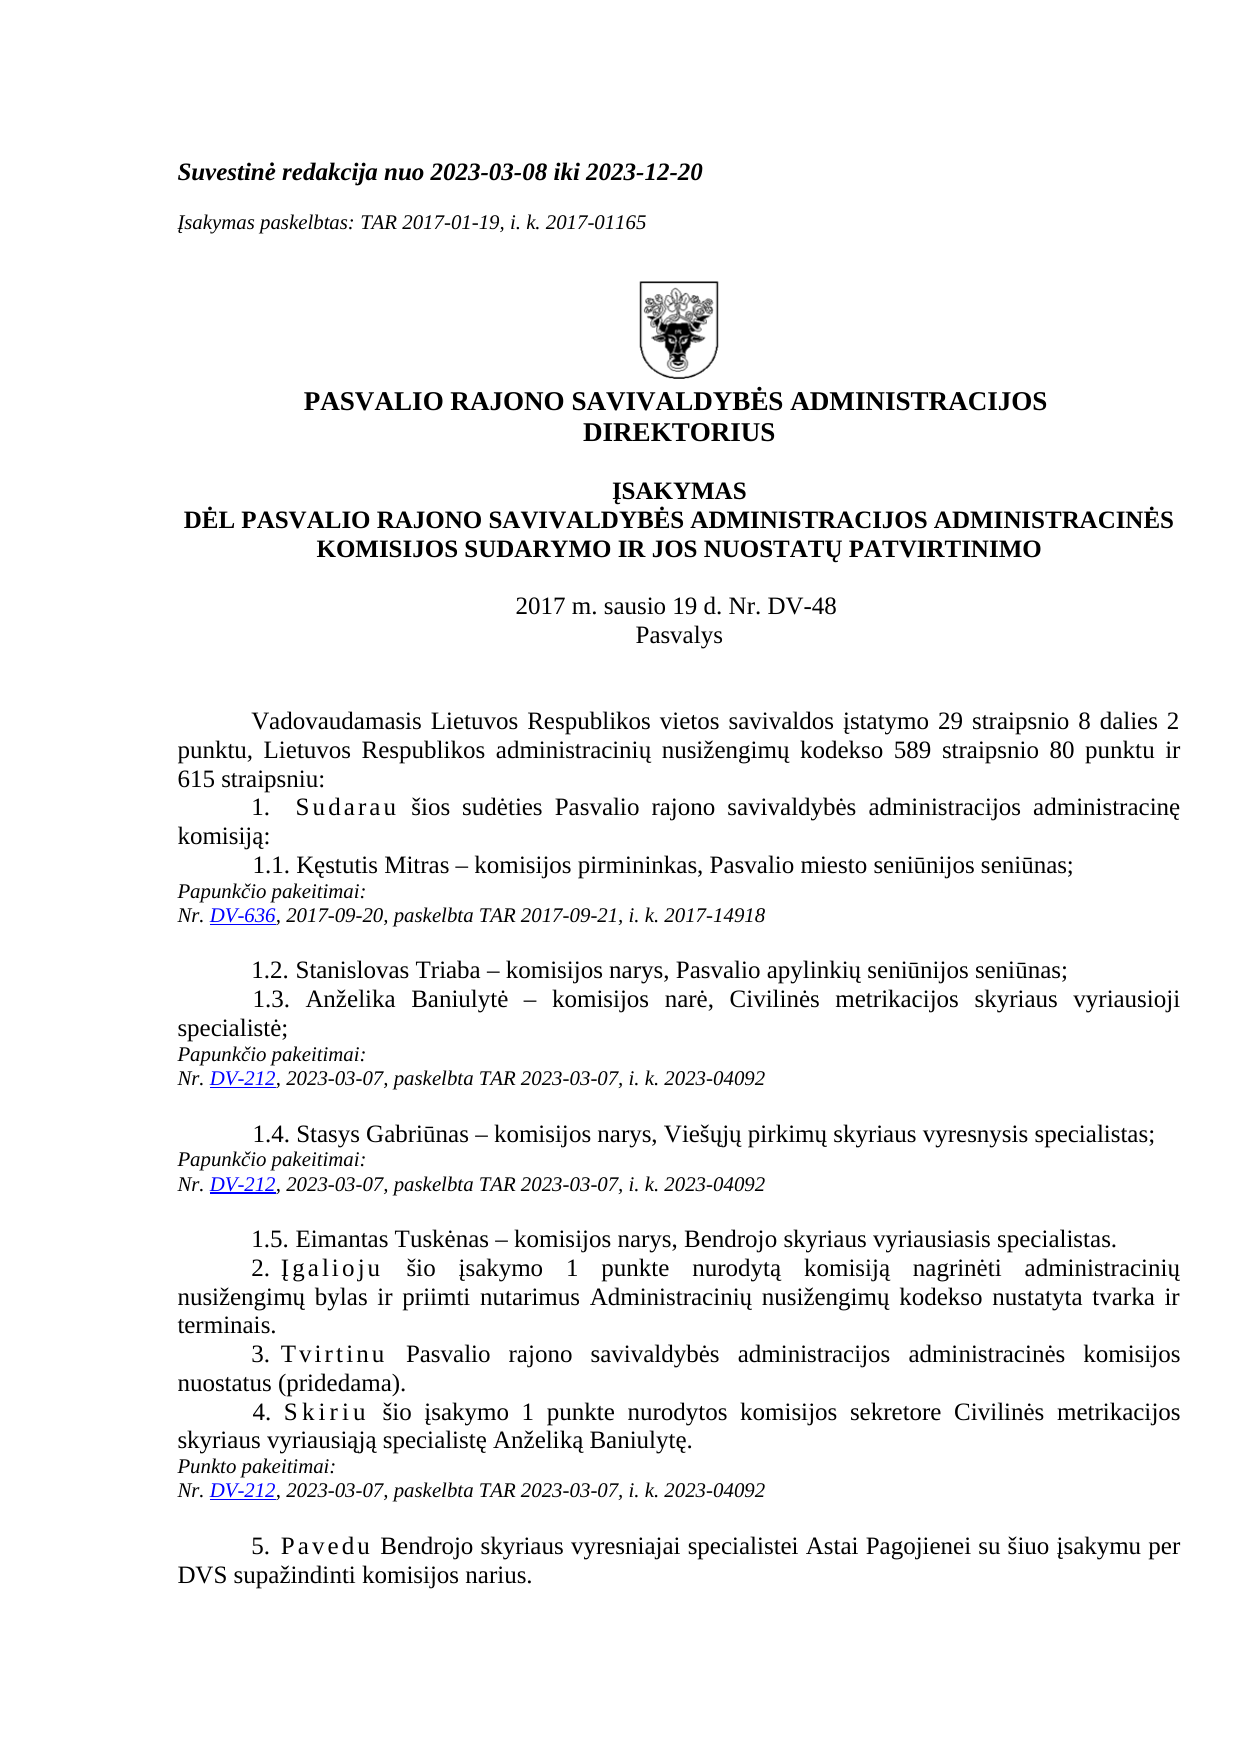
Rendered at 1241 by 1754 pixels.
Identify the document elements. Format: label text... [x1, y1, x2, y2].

text Įsakymas paskelbtas: TAR 2017-01-19, i. k. 2017-01165 [177, 210, 1181, 234]
text Vadovaudamasis Lietuvos Respublikos vietos savivaldos įstatymo 29 straipsnio 8 dalies 2 punktu, Lietuvos Respublikos administracinių nusižengimų kodekso 589 straipsnio 80 punktu ir 615 straipsniu: [177, 706, 1181, 792]
text 1.4. Stasys Gabriūnas – komisijos narys, Viešųjų pirkimų skyriaus vyresnysis specialistas; [177, 1119, 1181, 1147]
text Pasvalys [177, 620, 1181, 649]
text direktorius [177, 416, 1181, 447]
text Įsakymas [177, 476, 1181, 505]
text Papunkčio pakeitimai: [177, 1042, 1181, 1066]
text 1.1. Kęstutis Mitras – komisijos pirmininkas, Pasvalio miesto seniūnijos seniūnas; [177, 850, 1181, 879]
text Suvestinė redakcija nuo 2023-03-08 iki 2023-12-20 [177, 157, 1181, 186]
text Papunkčio pakeitimai: [177, 1147, 1181, 1171]
text 1.3. Anželika Baniulytė – komisijos narė, Civilinės metrikacijos skyriaus vyriausioji specialistė; [177, 984, 1181, 1042]
text 4. Skiriu šio įsakymo 1 punkte nurodytos komisijos sekretore Civilinės metrikacijos skyriaus vyriausiąją specialistę Anželiką Baniulytę. [177, 1397, 1181, 1454]
text 3. Tvirtinu Pasvalio rajono savivaldybės administracijos administracinės komisijos nuostatus (pridedama). [177, 1339, 1181, 1397]
text 2. Įgalioju šio įsakymo 1 punkte nurodytą komisiją nagrinėti administracinių nusižengimų bylas ir priimti nutarimus Administracinių nusižengimų kodekso nustatyta tvarka ir terminais. [177, 1253, 1181, 1339]
text Pasvalio rajono savivaldybės administracijos [177, 385, 1181, 416]
text Punkto pakeitimai: [177, 1454, 1181, 1478]
text Nr. DV-212, 2023-03-07, paskelbta TAR 2023-03-07, i. k. 2023-04092 [177, 1171, 1181, 1196]
text 5. Pavedu Bendrojo skyriaus vyresniajai specialistei Astai Pagojienei su šiuo įsakymu per DVS supažindinti komisijos narius. [177, 1531, 1181, 1589]
text Dėl PASVALIO RAJONO SAVIVALDYBĖS ADMINISTRACIJOS Administracinės komisijos sudarymo ir jos nuostatų patvirtinimo [177, 505, 1181, 562]
text Nr. DV-212, 2023-03-07, paskelbta TAR 2023-03-07, i. k. 2023-04092 [177, 1478, 1181, 1502]
text Nr. DV-212, 2023-03-07, paskelbta TAR 2023-03-07, i. k. 2023-04092 [177, 1066, 1181, 1090]
text Papunkčio pakeitimai: [177, 879, 1181, 903]
text Nr. DV-636, 2017-09-20, paskelbta TAR 2017-09-21, i. k. 2017-14918 [177, 903, 1181, 927]
text 1.2. Stanislovas Triaba – komisijos narys, Pasvalio apylinkių seniūnijos seniūnas; [177, 956, 1181, 984]
text 1.5. Eimantas Tuskėnas – komisijos narys, Bendrojo skyriaus vyriausiasis specialistas. [177, 1224, 1181, 1253]
text 2017 m. sausio 19 d. Nr. DV-48 [177, 591, 1181, 620]
text 1. Sudarau šios sudėties Pasvalio rajono savivaldybės administracijos administracinę komisiją: [177, 792, 1181, 850]
